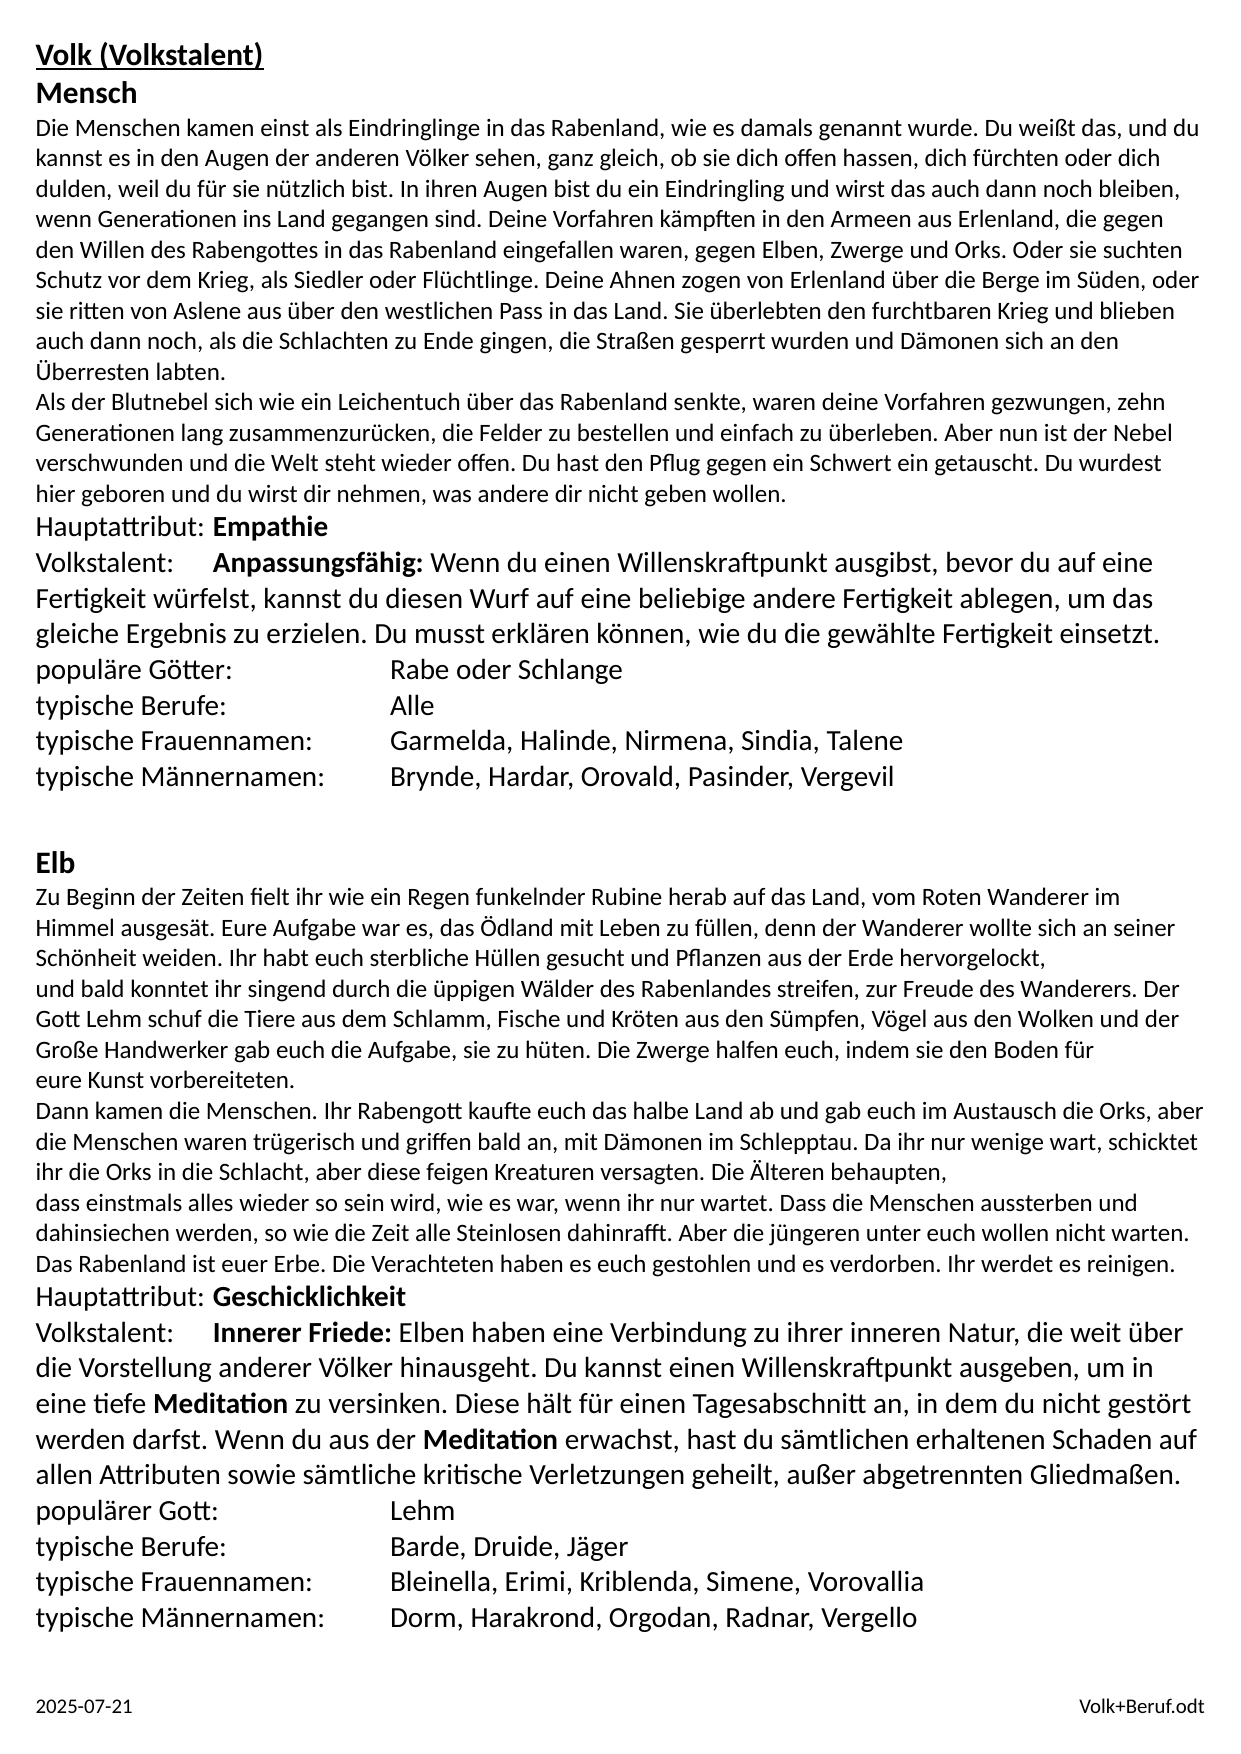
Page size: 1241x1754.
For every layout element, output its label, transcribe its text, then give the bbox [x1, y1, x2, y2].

text Volkstalent: Innerer Friede: Elben haben eine Verbindung zu ihrer inneren Natur, die weit über die Vorstellung anderer Völker hinausgeht. Du kannst einen Willenskraftpunkt ausgeben, um in eine tiefe Meditation zu versinken. Diese hält für einen Tagesabschnitt an, in dem du nicht gestört werden darfst. Wenn du aus der Meditation erwachst, hast du sämtlichen erhaltenen Schaden auf allen Attributen sowie sämtliche kritische Verletzungen geheilt, außer abgetrennten Gliedmaßen. [35, 1314, 1205, 1492]
text eure Kunst vorbereiteten. [35, 1064, 1205, 1095]
text Als der Blutnebel sich wie ein Leichentuch über das Rabenland senkte, waren deine Vorfahren gezwungen, zehn Generationen lang zusammenzurücken, die Felder zu bestellen und einfach zu überleben. Aber nun ist der Nebel verschwunden und die Welt steht wieder offen. Du hast den Pflug gegen ein Schwert ein getauscht. Du wurdest hier geboren und du wirst dir nehmen, was andere dir nicht geben wollen. Hauptattribut: Empathie [35, 386, 1205, 544]
text Dann kamen die Menschen. Ihr Rabengott kaufte euch das halbe Land ab und gab euch im Austausch die Orks, aber die Menschen waren trügerisch und griffen bald an, mit Dämonen im Schlepptau. Da ihr nur wenige wart, schicktet ihr die Orks in die Schlacht, aber diese feigen Kreaturen versagten. Die Älteren behaupten, [35, 1095, 1205, 1187]
text Volkstalent: Anpassungsfähig: Wenn du einen Willenskraftpunkt ausgibst, bevor du auf eine Fertigkeit würfelst, kannst du diesen Wurf auf eine beliebige andere Fertigkeit ablegen, um das gleiche Ergebnis zu erzielen. Du musst erklären können, wie du die gewählte Fertigkeit einsetzt. [35, 544, 1205, 651]
text Hauptattribut: Geschicklichkeit [35, 1278, 1205, 1314]
text Mensch Die Menschen kamen einst als Eindringlinge in das Rabenland, wie es damals genannt wurde. Du weißt das, und du kannst es in den Augen der anderen Völker sehen, ganz gleich, ob sie dich offen hassen, dich fürchten oder dich [35, 73, 1205, 173]
text typische Männernamen: Dorm, Harakrond, Orgodan, Radnar, Vergello [35, 1599, 1205, 1634]
text Elb Zu Beginn der Zeiten fielt ihr wie ein Regen funkelnder Rubine herab auf das Land, vom Roten Wanderer im Himmel ausgesät. Eure Aufgabe war es, das Ödland mit Leben zu füllen, denn der Wanderer wollte sich an seiner Schönheit weiden. Ihr habt euch sterbliche Hüllen gesucht und Pflanzen aus der Erde hervorgelockt, [35, 843, 1205, 973]
text Volk (Volkstalent) [35, 35, 1205, 73]
text und bald konntet ihr singend durch die üppigen Wälder des Rabenlandes streifen, zur Freude des Wanderers. Der Gott Lehm schuf die Tiere aus dem Schlamm, Fische und Kröten aus den Sümpfen, Vögel aus den Wolken und der Große Handwerker gab euch die Aufgabe, sie zu hüten. Die Zwerge halfen euch, indem sie den Boden für [35, 973, 1205, 1064]
text dass einstmals alles wieder so sein wird, wie es war, wenn ihr nur wartet. Dass die Menschen aussterben und dahinsiechen werden, so wie die Zeit alle Steinlosen dahinrafft. Aber die jüngeren unter euch wollen nicht warten. Das Rabenland ist euer Erbe. Die Verachteten haben es euch gestohlen und es verdorben. Ihr werdet es reinigen. [35, 1187, 1205, 1278]
text typische Männernamen: Brynde, Hardar, Orovald, Pasinder, Vergevil [35, 758, 1205, 793]
text dulden, weil du für sie nützlich bist. In ihren Augen bist du ein Eindringling und wirst das auch dann noch bleiben, wenn Generationen ins Land gegangen sind. Deine Vorfahren kämpften in den Armeen aus Erlenland, die gegen den Willen des Rabengottes in das Rabenland eingefallen waren, gegen Elben, Zwerge und Orks. Oder sie suchten Schutz vor dem Krieg, als Siedler oder Flüchtlinge. Deine Ahnen zogen von Erlenland über die Berge im Süden, oder sie ritten von Aslene aus über den westlichen Pass in das Land. Sie überlebten den furchtbaren Krieg und blieben auch dann noch, als die Schlachten zu Ende gingen, die Straßen gesperrt wurden und Dämonen sich an den Überresten labten. [35, 173, 1205, 386]
text typische Frauennamen: Garmelda, Halinde, Nirmena, Sindia, Talene [35, 722, 1205, 758]
text populäre Götter: Rabe oder Schlange [35, 651, 1205, 687]
text typische Frauennamen: Bleinella, Erimi, Kriblenda, Simene, Vorovallia [35, 1563, 1205, 1599]
text populärer Gott: Lehm [35, 1492, 1205, 1528]
text typische Berufe: Barde, Druide, Jäger [35, 1528, 1205, 1563]
text typische Berufe: Alle [35, 687, 1205, 722]
